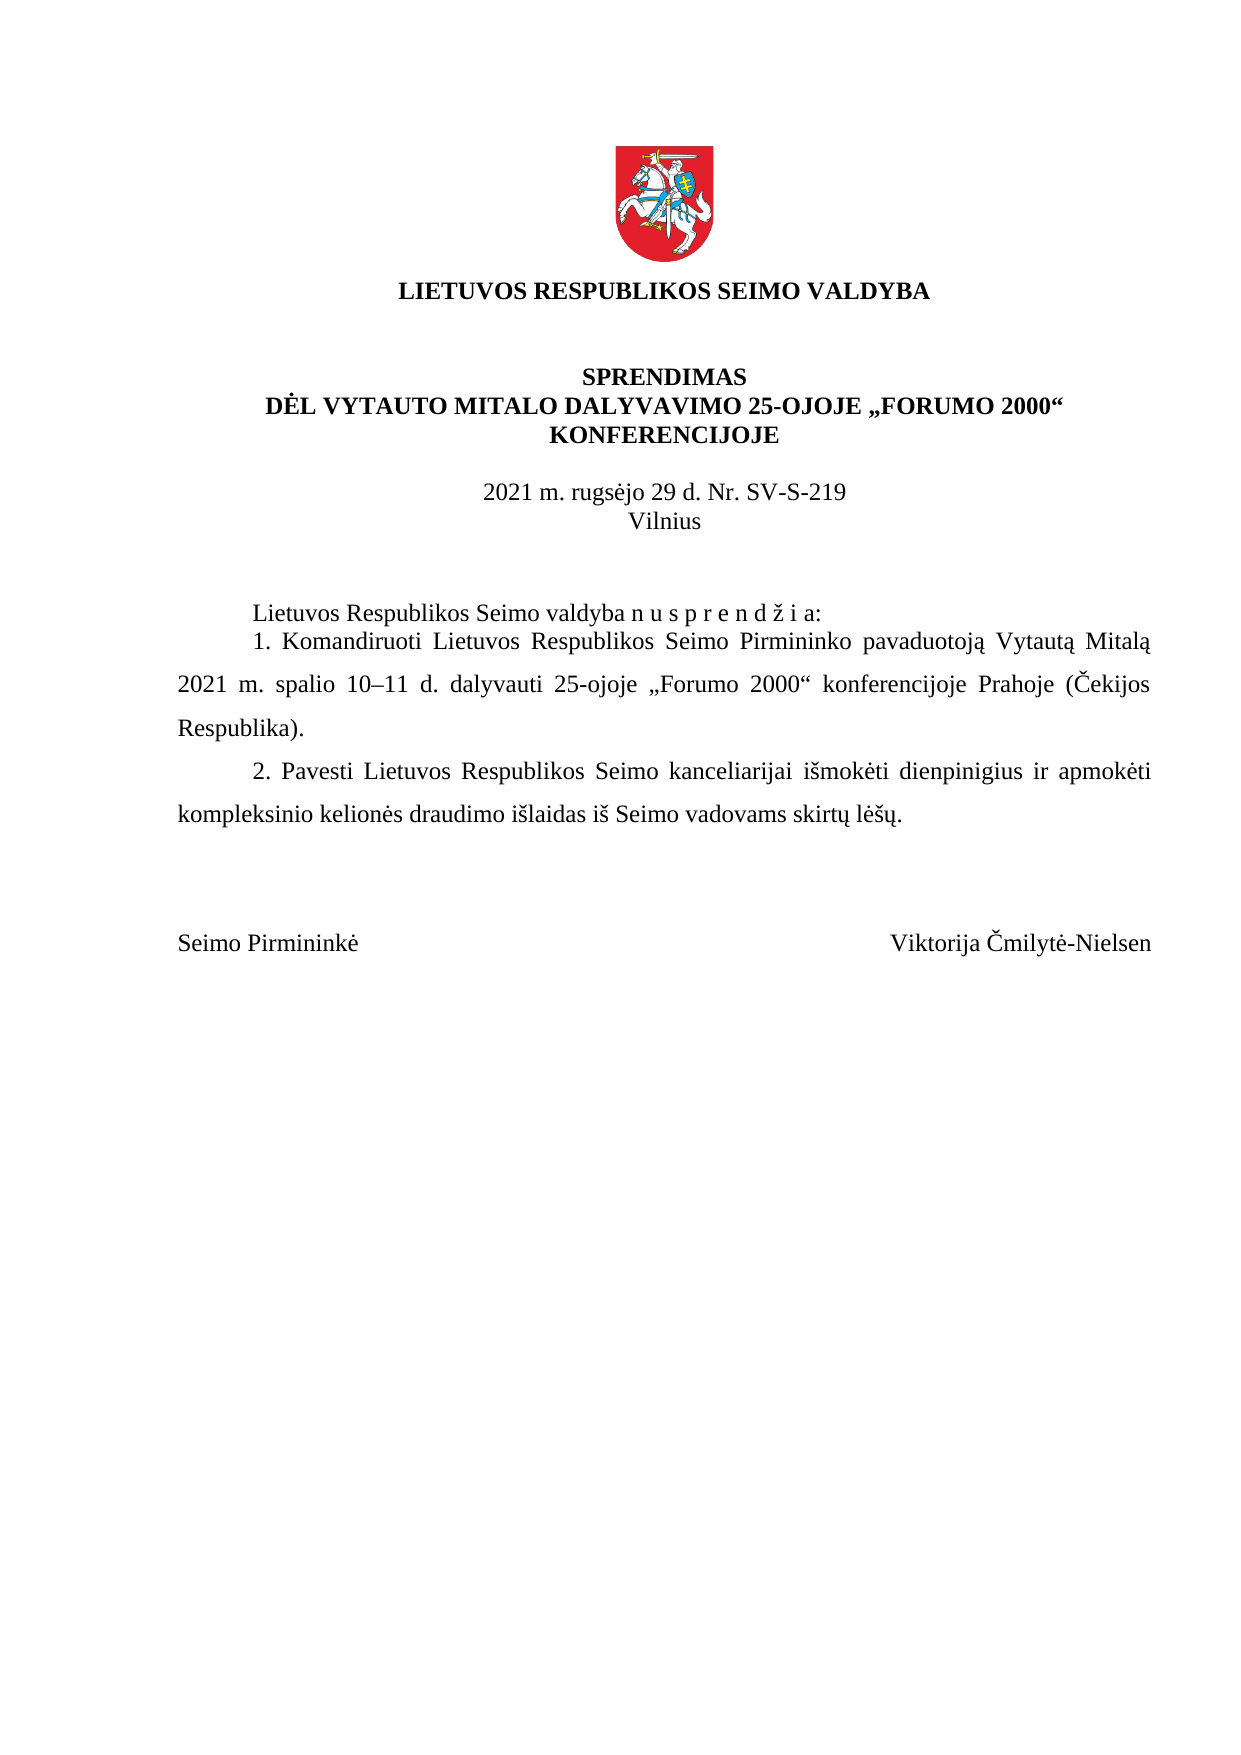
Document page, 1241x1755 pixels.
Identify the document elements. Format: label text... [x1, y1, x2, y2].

text Vilnius [177, 506, 1152, 535]
text 2. Pavesti Lietuvos Respublikos Seimo kanceliarijai išmokėti dienpinigius ir apmokėti kompleksinio kelionės draudimo išlaidas iš Seimo vadovams skirtų lėšų. [177, 756, 1152, 828]
text 2021 m. rugsėjo 29 d. Nr. SV-S-219 [177, 477, 1152, 506]
text LIETUVOS RESPUBLIKOS SEIMO VALDYBA [177, 276, 1152, 305]
text SPRENDIMAS [177, 362, 1152, 391]
text 1. Komandiruoti Lietuvos Respublikos Seimo Pirmininko pavaduotoją Vytautą Mitalą 2021 m. spalio 10–11 d. dalyvauti 25-ojoje „Forumo 2000“ konferencijoje Prahoje (Čekijos Respublika). [177, 626, 1152, 741]
text Lietuvos Respublikos Seimo valdyba nusprendžia: [177, 598, 1152, 626]
text Seimo Pirmininkė Viktorija Čmilytė-Nielsen [177, 928, 1152, 957]
text DĖL VYTAUTO MITALO DALYVAVIMO 25-OJOJE „FORUMO 2000“ KONFERENCIJOJE [177, 391, 1152, 448]
